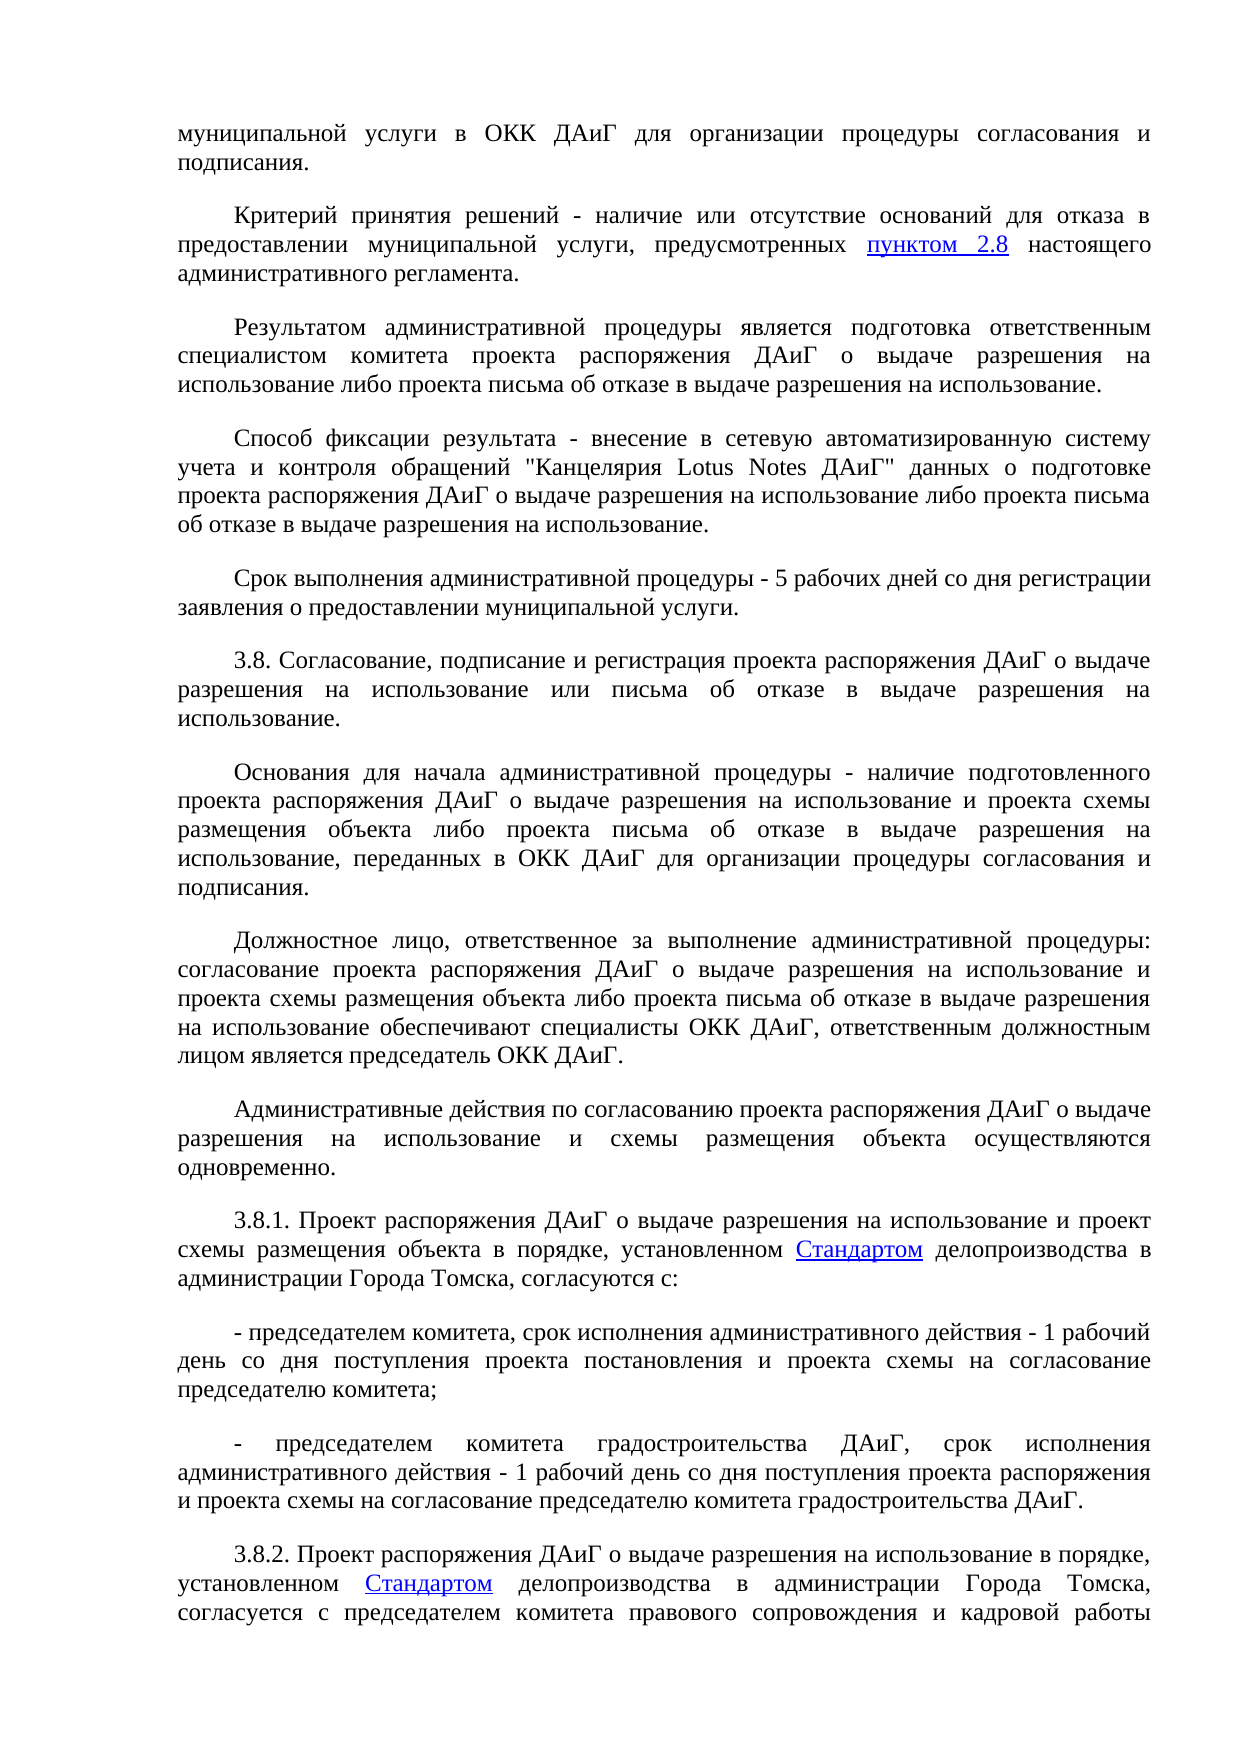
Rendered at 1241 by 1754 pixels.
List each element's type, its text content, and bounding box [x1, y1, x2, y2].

text Критерий принятия решений - наличие или отсутствие оснований для отказа в предоставлении муниципальной услуги, предусмотренных пунктом 2.8 настоящего административного регламента. [177, 201, 1152, 287]
text Срок выполнения административной процедуры - 5 рабочих дней со дня регистрации заявления о предоставлении муниципальной услуги. [177, 563, 1152, 621]
text 3.8.2. Проект распоряжения ДАиГ о выдаче разрешения на использование в порядке, установленном Стандартом делопроизводства в администрации Города Томска, согласуется с председателем комитета правового сопровождения и кадровой работы [177, 1539, 1152, 1626]
text муниципальной услуги в ОКК ДАиГ для организации процедуры согласования и подписания. [177, 118, 1152, 176]
text Способ фиксации результата - внесение в сетевую автоматизированную систему учета и контроля обращений "Канцелярия Lotus Notes ДАиГ" данных о подготовке проекта распоряжения ДАиГ о выдаче разрешения на использование либо проекта письма об отказе в выдаче разрешения на использование. [177, 423, 1152, 538]
text - председателем комитета, срок исполнения административного действия - 1 рабочий день со дня поступления проекта постановления и проекта схемы на согласование председателю комитета; [177, 1317, 1152, 1403]
text Основания для начала административной процедуры - наличие подготовленного проекта распоряжения ДАиГ о выдаче разрешения на использование и проекта схемы размещения объекта либо проекта письма об отказе в выдаче разрешения на использование, переданных в ОКК ДАиГ для организации процедуры согласования и подписания. [177, 757, 1152, 901]
text - председателем комитета градостроительства ДАиГ, срок исполнения административного действия - 1 рабочий день со дня поступления проекта распоряжения и проекта схемы на согласование председателю комитета градостроительства ДАиГ. [177, 1428, 1152, 1514]
text 3.8.1. Проект распоряжения ДАиГ о выдаче разрешения на использование и проект схемы размещения объекта в порядке, установленном Стандартом делопроизводства в администрации Города Томска, согласуются с: [177, 1206, 1152, 1292]
text 3.8. Согласование, подписание и регистрация проекта распоряжения ДАиГ о выдаче разрешения на использование или письма об отказе в выдаче разрешения на использование. [177, 646, 1152, 732]
text Административные действия по согласованию проекта распоряжения ДАиГ о выдаче разрешения на использование и схемы размещения объекта осуществляются одновременно. [177, 1094, 1152, 1181]
text Должностное лицо, ответственное за выполнение административной процедуры: согласование проекта распоряжения ДАиГ о выдаче разрешения на использование и проекта схемы размещения объекта либо проекта письма об отказе в выдаче разрешения на использование обеспечивают специалисты ОКК ДАиГ, ответственным должностным лицом является председатель ОКК ДАиГ. [177, 926, 1152, 1069]
text Результатом административной процедуры является подготовка ответственным специалистом комитета проекта распоряжения ДАиГ о выдаче разрешения на использование либо проекта письма об отказе в выдаче разрешения на использование. [177, 312, 1152, 398]
